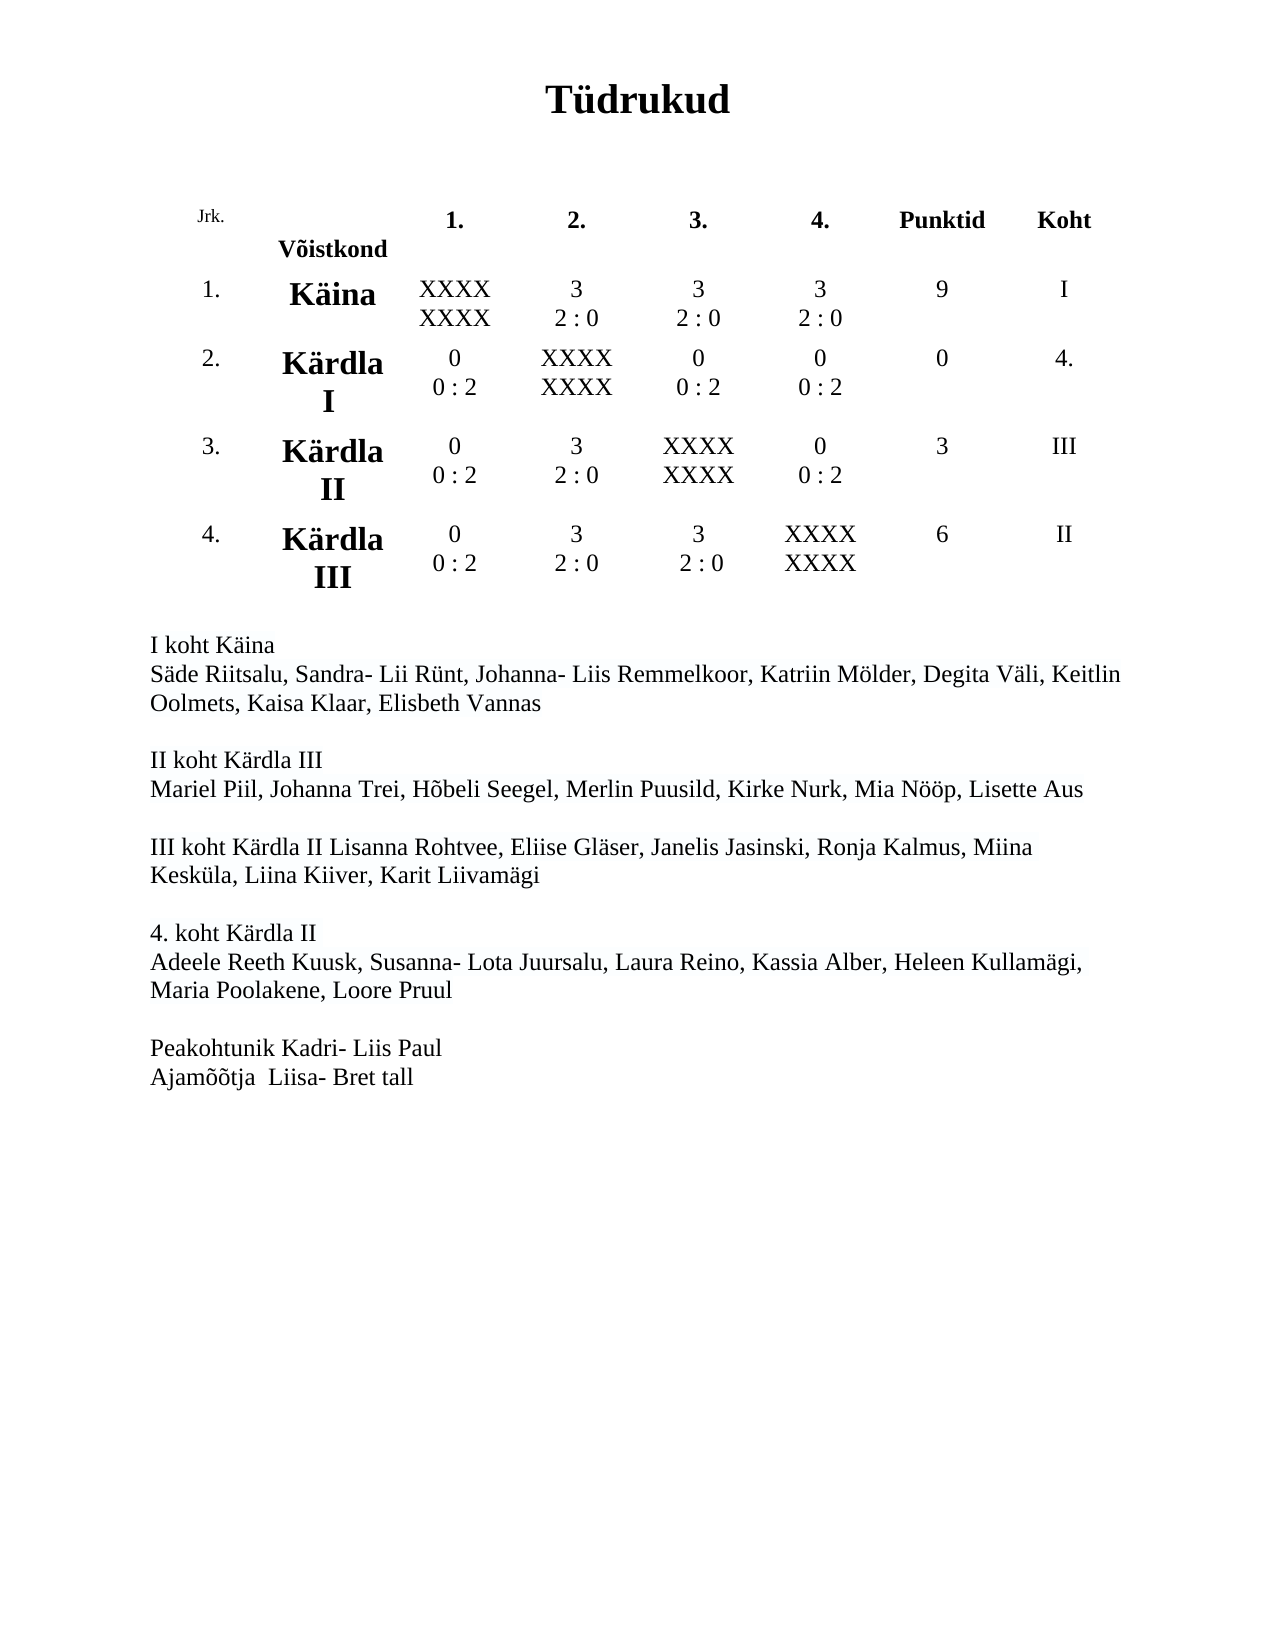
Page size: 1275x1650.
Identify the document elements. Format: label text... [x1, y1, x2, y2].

table_cell 0 0 : 2 [394, 514, 516, 602]
table_cell III [1003, 426, 1125, 514]
table_cell 9 [881, 269, 1003, 337]
table_cell 0 0 : 2 [759, 426, 881, 514]
table_cell XXXX XXXX [394, 269, 516, 337]
table_cell 4. [1003, 338, 1125, 426]
table_header 4. [759, 200, 881, 268]
text Adeele Reeth Kuusk, Susanna- Lota Juursalu, Laura Reino, Kassia Alber, Heleen Kullamägi, Maria Poolakene, Loore Pruul [150, 947, 1125, 1004]
table_cell 2. [150, 338, 272, 426]
table_cell XXXX XXXX [759, 514, 881, 602]
table_cell 3 2 : 0 [638, 269, 759, 337]
table_cell Kärdla III [272, 514, 394, 602]
text III koht Kärdla II Lisanna Rohtvee, Eliise Gläser, Janelis Jasinski, Ronja Kalmus, Miina Kesküla, Liina Kiiver, Karit Liivamägi [150, 832, 1125, 889]
text Mariel Piil, Johanna Trei, Hõbeli Seegel, Merlin Puusild, Kirke Nurk, Mia Nööp, Lisette Aus [150, 774, 1125, 803]
table_header 1. [394, 200, 516, 268]
table_cell XXXX XXXX [516, 338, 637, 426]
table_cell 4. [150, 514, 272, 602]
table_cell 6 [881, 514, 1003, 602]
table_cell 3 [881, 426, 1003, 514]
table_cell Kärdla II [272, 426, 394, 514]
table_cell 3 2 : 0 [516, 269, 637, 337]
table_cell 3 2 : 0 [516, 514, 637, 602]
table_cell 0 0 : 2 [394, 426, 516, 514]
text 4. koht Kärdla II [150, 918, 1125, 947]
text II koht Kärdla III [150, 746, 1125, 774]
text I koht Käina [150, 631, 1125, 659]
text Tüdrukud [150, 75, 1125, 123]
table_header Võistkond [272, 200, 394, 268]
text Säde Riitsalu, Sandra- Lii Rünt, Johanna- Liis Remmelkoor, Katriin Mölder, Degita Väli, Keitlin Oolmets, Kaisa Klaar, Elisbeth Vannas [150, 659, 1125, 717]
table_cell 3 2 : 0 [516, 426, 637, 514]
table_header Jrk. [150, 200, 272, 268]
table_cell Kärdla I [272, 338, 394, 426]
table_cell II [1003, 514, 1125, 602]
table_cell 0 [881, 338, 1003, 426]
table_cell 3 2 : 0 [638, 514, 759, 602]
text Ajamõõtja Liisa- Bret tall [150, 1062, 1125, 1091]
table_header 3. [638, 200, 759, 268]
table_cell 3. [150, 426, 272, 514]
table_header Koht [1003, 200, 1125, 268]
table_cell 0 0 : 2 [759, 338, 881, 426]
table_cell I [1003, 269, 1125, 337]
text Peakohtunik Kadri- Liis Paul [150, 1004, 1125, 1062]
table_cell Käina [272, 269, 394, 337]
table_cell 3 2 : 0 [759, 269, 881, 337]
table_header 2. [516, 200, 637, 268]
table_cell 0 0 : 2 [394, 338, 516, 426]
table_header Punktid [881, 200, 1003, 268]
table_cell 0 0 : 2 [638, 338, 759, 426]
table_cell 1. [150, 269, 272, 337]
table_cell XXXX XXXX [638, 426, 759, 514]
